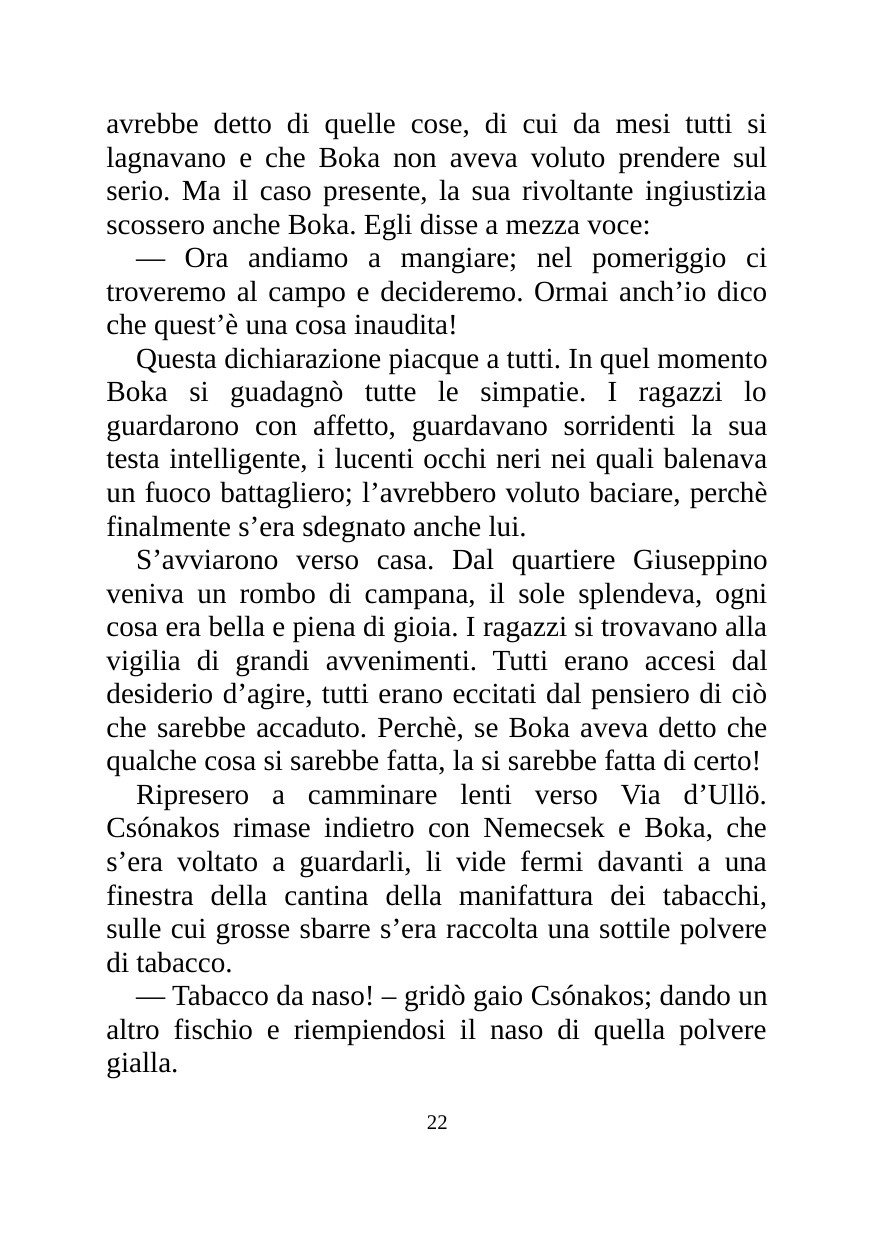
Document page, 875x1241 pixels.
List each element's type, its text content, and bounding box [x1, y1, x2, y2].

text S’avviarono verso casa. Dal quartiere Giuseppino veniva un rombo di campana, il sole splendeva, ogni cosa era bella e piena di gioia. I ragazzi si trovavano alla vigilia di grandi avvenimenti. Tutti erano accesi dal desiderio d’agire, tutti erano eccitati dal pensiero di ciò che sarebbe accaduto. Perchè, se Boka aveva detto che qualche cosa si sarebbe fatta, la si sarebbe fatta di certo! [106, 542, 768, 777]
text — Ora andiamo a mangiare; nel pomeriggio ci troveremo al campo e decideremo. Ormai anch’io dico che quest’è una cosa inaudita! [106, 240, 768, 341]
text avrebbe detto di quelle cose, di cui da mesi tutti si lagnavano e che Boka non aveva voluto prendere sul serio. Ma il caso presente, la sua rivoltante ingiustizia scossero anche Boka. Egli disse a mezza voce: [106, 106, 768, 240]
text Ripresero a camminare lenti verso Via d’Ullö. Csónakos rimase indietro con Nemecsek e Boka, che s’era voltato a guardarli, li vide fermi davanti a una finestra della cantina della manifattura dei tabacchi, sulle cui grosse sbarre s’era raccolta una sottile polvere di tabacco. [106, 777, 768, 978]
text — Tabacco da naso! – gridò gaio Csónakos; dando un altro fischio e riempiendosi il naso di quella polvere gialla. [106, 978, 768, 1079]
text Questa dichiarazione piacque a tutti. In quel momento Boka si guadagnò tutte le simpatie. I ragazzi lo guardarono con affetto, guardavano sorridenti la sua testa intelligente, i lucenti occhi neri nei quali balenava un fuoco battagliero; l’avrebbero voluto baciare, perchè finalmente s’era sdegnato anche lui. [106, 341, 768, 542]
